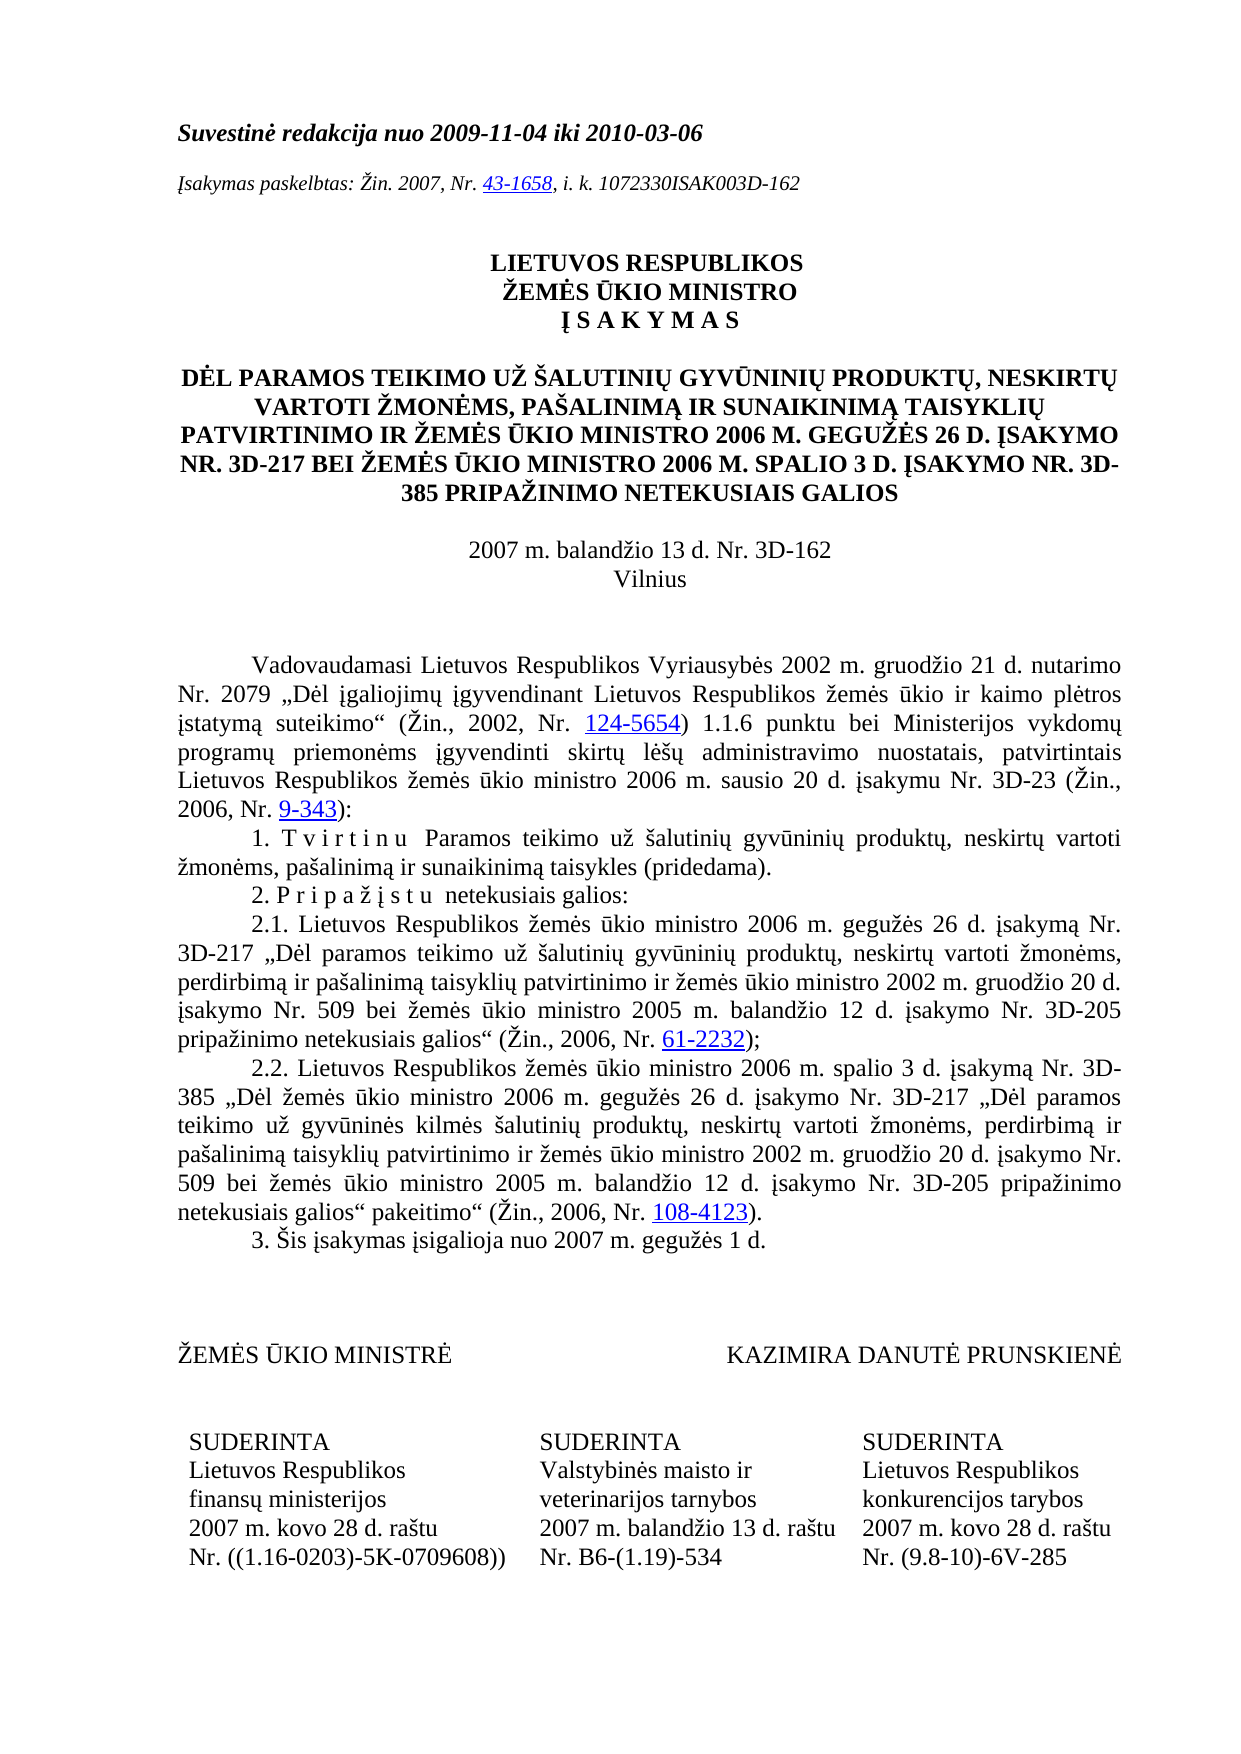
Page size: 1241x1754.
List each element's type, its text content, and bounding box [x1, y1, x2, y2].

text ŽEMĖS ŪKIO MINISTRĖ KAZIMIRA DANUTĖ PRUNSKIENĖ [177, 1340, 1122, 1369]
text 2007 m. balandžio 13 d. Nr. 3D-162 [177, 535, 1122, 564]
text Į S A K Y M A S [177, 305, 1122, 334]
text Suvestinė redakcija nuo 2009-11-04 iki 2010-03-06 [177, 118, 1122, 147]
text 3. Šis įsakymas įsigalioja nuo 2007 m. gegužės 1 d. [177, 1225, 1122, 1254]
text Įsakymas paskelbtas: Žin. 2007, Nr. 43-1658, i. k. 1072330ISAK003D-162 [177, 171, 1122, 195]
text 2. Pripažįstu netekusiais galios: [177, 880, 1122, 909]
table_header SUDERINTA Lietuvos Respublikos finansų ministerijos 2007 m. kovo 28 d. raštu Nr. ((1.16-0203)-5K-0709608)) [177, 1427, 528, 1570]
table_header SUDERINTA Lietuvos Respublikos konkurencijos tarybos 2007 m. kovo 28 d. raštu Nr. (9.8-10)-6V-285 [851, 1427, 1173, 1570]
table_header SUDERINTA Valstybinės maisto ir veterinarijos tarnybos 2007 m. balandžio 13 d. raštu Nr. B6-(1.19)-534 [528, 1427, 851, 1570]
text LIETUVOS RESPUBLIKOS [177, 248, 1122, 277]
text Vilnius [177, 564, 1122, 593]
text DĖL PARAMOS TEIKIMO UŽ ŠALUTINIŲ GYVŪNINIŲ PRODUKTŲ, NESKIRTŲ VARTOTI ŽMONĖMS, PAŠALINIMĄ IR SUNAIKINIMĄ TAISYKLIŲ PATVIRTINIMO IR ŽEMĖS ŪKIO MINISTRO 2006 M. GEGUŽĖS 26 D. ĮSAKYMO NR. 3D-217 BEI ŽEMĖS ŪKIO MINISTRO 2006 M. SPALIO 3 D. ĮSAKYMO NR. 3D-385 PRIPAŽINIMO NETEKUSIAIS GALIOS [177, 363, 1122, 507]
text 1. Tvirtinu Paramos teikimo už šalutinių gyvūninių produktų, neskirtų vartoti žmonėms, pašalinimą ir sunaikinimą taisykles (pridedama). [177, 823, 1122, 880]
text 2.2. Lietuvos Respublikos žemės ūkio ministro 2006 m. spalio 3 d. įsakymą Nr. 3D-385 „Dėl žemės ūkio ministro 2006 m. gegužės 26 d. įsakymo Nr. 3D-217 „Dėl paramos teikimo už gyvūninės kilmės šalutinių produktų, neskirtų vartoti žmonėms, perdirbimą ir pašalinimą taisyklių patvirtinimo ir žemės ūkio ministro 2002 m. gruodžio 20 d. įsakymo Nr. 509 bei žemės ūkio ministro 2005 m. balandžio 12 d. įsakymo Nr. 3D-205 pripažinimo netekusiais galios“ pakeitimo“ (Žin., 2006, Nr. 108-4123). [177, 1053, 1122, 1225]
text ŽEMĖS ŪKIO MINISTRO [177, 277, 1122, 305]
text Vadovaudamasi Lietuvos Respublikos Vyriausybės 2002 m. gruodžio 21 d. nutarimo Nr. 2079 „Dėl įgaliojimų įgyvendinant Lietuvos Respublikos žemės ūkio ir kaimo plėtros įstatymą suteikimo“ (Žin., 2002, Nr. 124-5654) 1.1.6 punktu bei Ministerijos vykdomų programų priemonėms įgyvendinti skirtų lėšų administravimo nuostatais, patvirtintais Lietuvos Respublikos žemės ūkio ministro 2006 m. sausio 20 d. įsakymu Nr. 3D-23 (Žin., 2006, Nr. 9-343): [177, 650, 1122, 823]
text 2.1. Lietuvos Respublikos žemės ūkio ministro 2006 m. gegužės 26 d. įsakymą Nr. 3D-217 „Dėl paramos teikimo už šalutinių gyvūninių produktų, neskirtų vartoti žmonėms, perdirbimą ir pašalinimą taisyklių patvirtinimo ir žemės ūkio ministro 2002 m. gruodžio 20 d. įsakymo Nr. 509 bei žemės ūkio ministro 2005 m. balandžio 12 d. įsakymo Nr. 3D-205 pripažinimo netekusiais galios“ (Žin., 2006, Nr. 61-2232); [177, 909, 1122, 1053]
